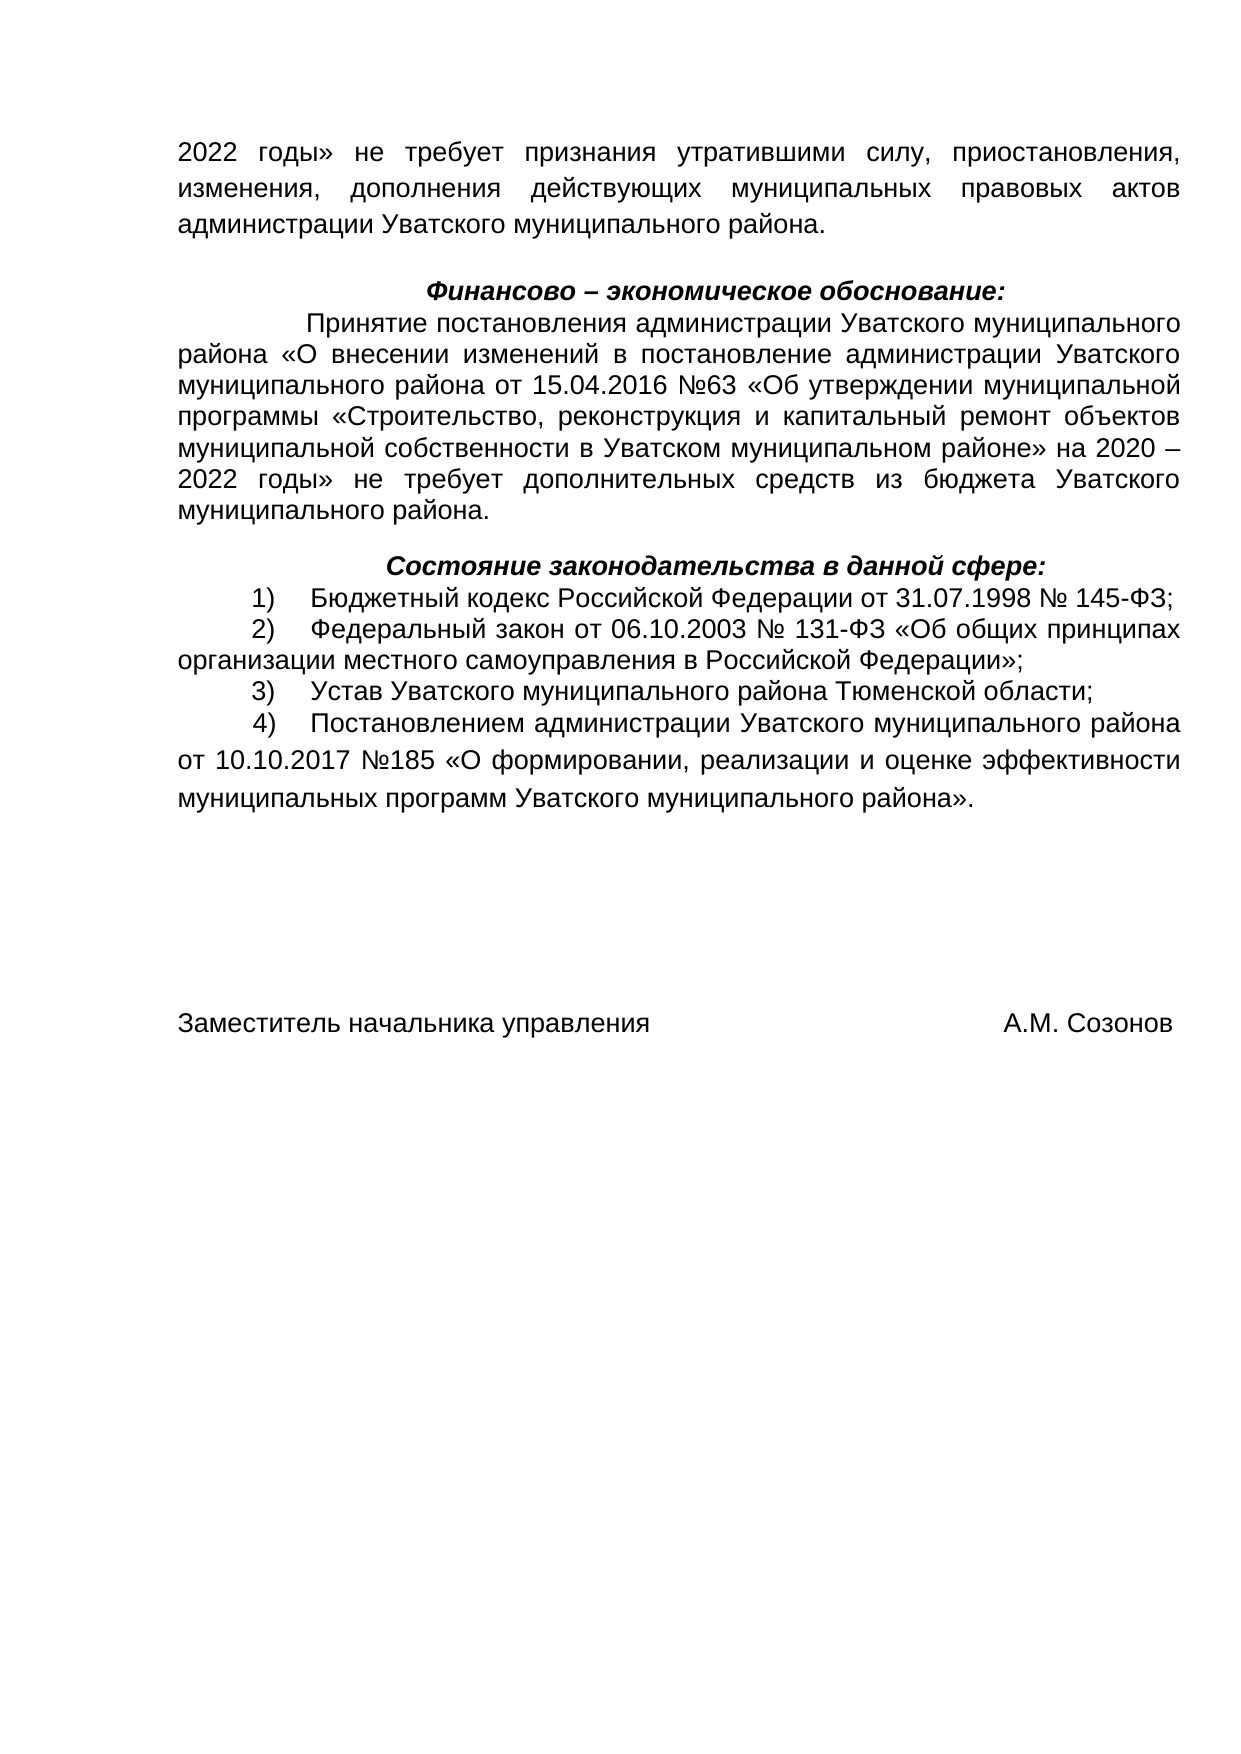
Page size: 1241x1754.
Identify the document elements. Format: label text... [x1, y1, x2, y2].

list Постановлением администрации Уватского муниципального района от 10.10.2017 №185 «О формировании, реализации и оценке эффективности муниципальных программ Уватского муниципального района». [177, 707, 1181, 813]
text Состояние законодательства в данной сфере: [177, 550, 1181, 582]
list Бюджетный кодекс Российской Федерации от 31.07.1998 № 145-ФЗ; [177, 582, 1181, 613]
text Принятие постановления администрации Уватского муниципального района «О внесении изменений в постановление администрации Уватского муниципального района от 15.04.2016 №63 «Об утверждении муниципальной программы «Строительство, реконструкция и капитальный ремонт объектов муниципальной собственности в Уватском муниципальном районе» на 2020 – 2022 годы» не требует дополнительных средств из бюджета Уватского муниципального района. [177, 307, 1181, 525]
list Устав Уватского муниципального района Тюменской области; [177, 675, 1181, 707]
text Заместитель начальника управления А.М. Созонов [177, 1007, 1181, 1038]
text Финансово – экономическое обоснование: [177, 275, 1181, 307]
list Федеральный закон от 06.10.2003 № 131-ФЗ «Об общих принципах организации местного самоуправления в Российской Федерации»; [177, 613, 1181, 675]
text 2022 годы» не требует признания утратившими силу, приостановления, изменения, дополнения действующих муниципальных правовых актов администрации Уватского муниципального района. [177, 136, 1181, 239]
